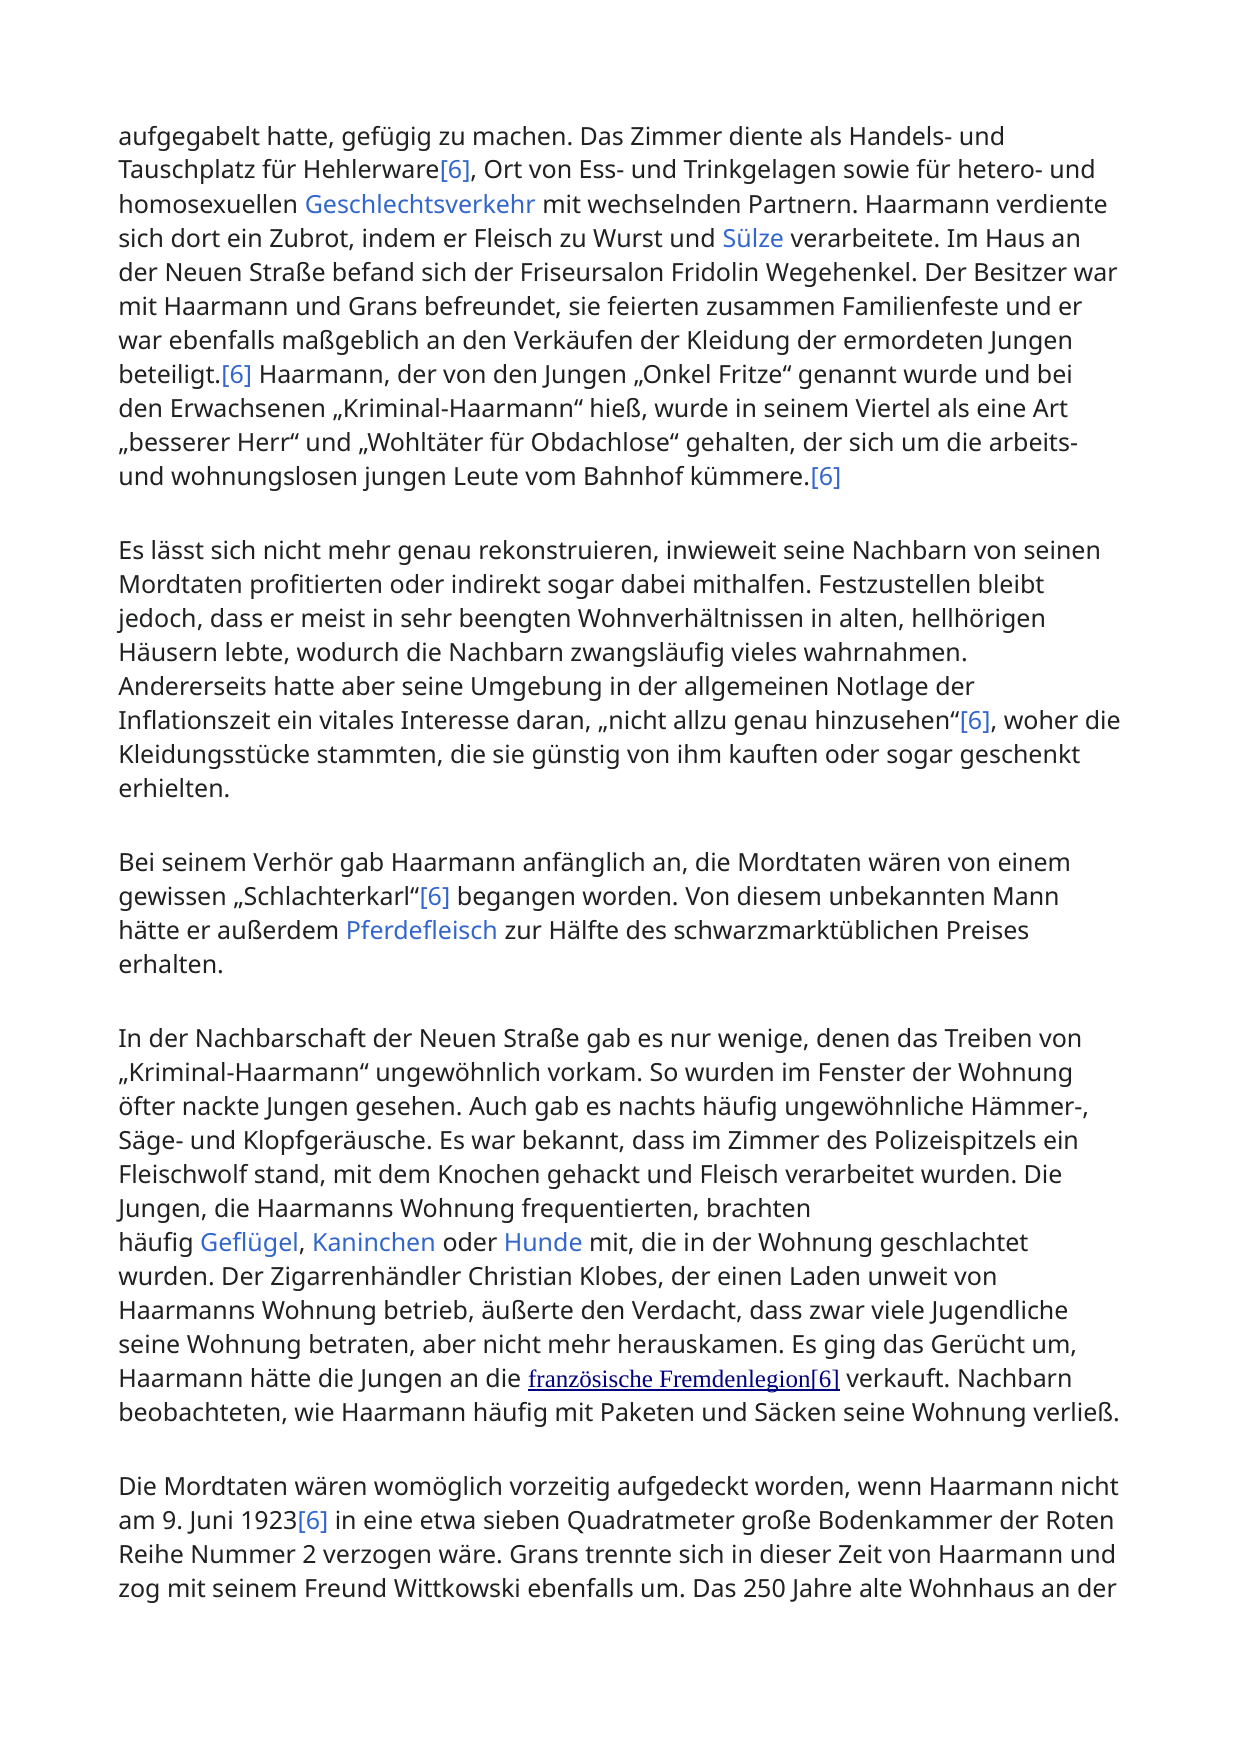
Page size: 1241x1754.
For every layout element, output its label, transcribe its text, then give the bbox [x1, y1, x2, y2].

text In der Nachbarschaft der Neuen Straße gab es nur wenige, denen das Treiben von „Kriminal-Haarmann“ ungewöhnlich vorkam. So wurden im Fenster der Wohnung öfter nackte Jungen gesehen. Auch gab es nachts häufig ungewöhnliche Hämmer-, Säge- und Klopfgeräusche. Es war bekannt, dass im Zimmer des Polizeispitzels ein Fleischwolf stand, mit dem Knochen gehackt und Fleisch verarbeitet wurden. Die Jungen, die Haarmanns Wohnung frequentierten, brachten häufig Geflügel, Kaninchen oder Hunde mit, die in der Wohnung geschlachtet wurden. Der Zigarrenhändler Christian Klobes, der einen Laden unweit von Haarmanns Wohnung betrieb, äußerte den Verdacht, dass zwar viele Jugendliche seine Wohnung betraten, aber nicht mehr herauskamen. Es ging das Gerücht um, Haarmann hätte die Jungen an die französische Fremdenlegion[6] verkauft. Nachbarn beobachteten, wie Haarmann häufig mit Paketen und Säcken seine Wohnung verließ. [118, 1020, 1122, 1429]
text Die Mordtaten wären womöglich vorzeitig aufgedeckt worden, wenn Haarmann nicht am 9. Juni 1923[6] in eine etwa sieben Quadratmeter große Bodenkammer der Roten Reihe Nummer 2 verzogen wäre. Grans trennte sich in dieser Zeit von Haarmann und zog mit seinem Freund Wittkowski ebenfalls um. Das 250 Jahre alte Wohnhaus an der [118, 1469, 1122, 1605]
text Es lässt sich nicht mehr genau rekonstruieren, inwieweit seine Nachbarn von seinen Mordtaten profitierten oder indirekt sogar dabei mithalfen. Festzustellen bleibt jedoch, dass er meist in sehr beengten Wohnverhältnissen in alten, hellhörigen Häusern lebte, wodurch die Nachbarn zwangsläufig vieles wahrnahmen. Andererseits hatte aber seine Umgebung in der allgemeinen Notlage der Inflationszeit ein vitales Interesse daran, „nicht allzu genau hinzusehen“[6], woher die Kleidungsstücke stammten, die sie günstig von ihm kauften oder sogar geschenkt erhielten. [118, 532, 1122, 805]
text Bei seinem Verhör gab Haarmann anfänglich an, die Mordtaten wären von einem gewissen „Schlachterkarl“[6] begangen worden. Von diesem unbekannten Mann hätte er außerdem Pferdefleisch zur Hälfte des schwarzmarktüblichen Preises erhalten. [118, 844, 1122, 981]
text aufgegabelt hatte, gefügig zu machen. Das Zimmer diente als Handels- und Tauschplatz für Hehlerware[6], Ort von Ess- und Trinkgelagen sowie für hetero- und homosexuellen Geschlechtsverkehr mit wechselnden Partnern. Haarmann verdiente sich dort ein Zubrot, indem er Fleisch zu Wurst und Sülze verarbeitete. Im Haus an der Neuen Straße befand sich der Friseursalon Fridolin Wegehenkel. Der Besitzer war mit Haarmann und Grans befreundet, sie feierten zusammen Familienfeste und er war ebenfalls maßgeblich an den Verkäufen der Kleidung der ermordeten Jungen beteiligt.[6] Haarmann, der von den Jungen „Onkel Fritze“ genannt wurde und bei den Erwachsenen „Kriminal-Haarmann“ hieß, wurde in seinem Viertel als eine Art „besserer Herr“ und „Wohltäter für Obdachlose“ gehalten, der sich um die arbeits- und wohnungslosen jungen Leute vom Bahnhof kümmere.[6] [118, 118, 1122, 493]
